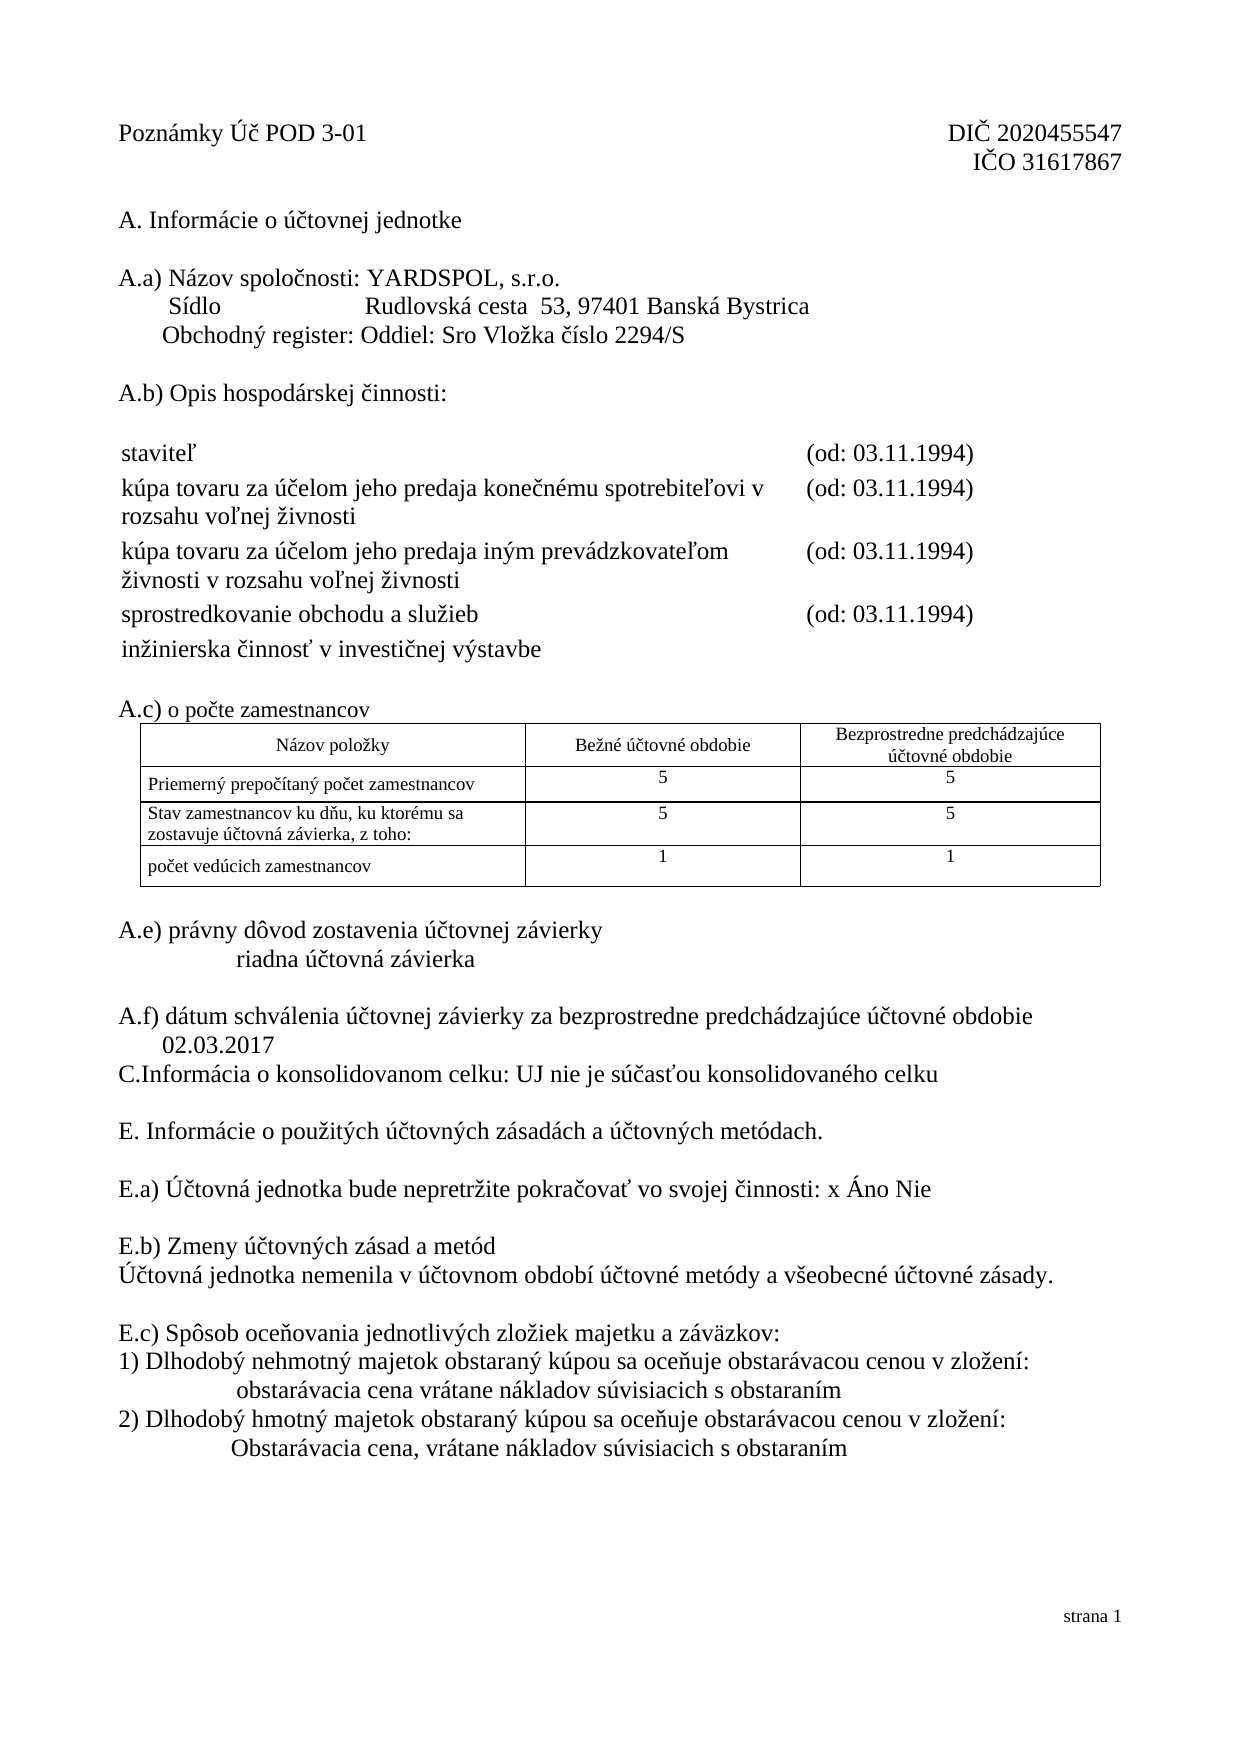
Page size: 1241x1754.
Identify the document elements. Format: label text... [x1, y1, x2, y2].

table_header (od: 03.11.1994) [791, 470, 1122, 533]
table_header (od: 03.11.1994) [791, 596, 1122, 631]
table_header staviteľ [118, 435, 791, 470]
text A.a) Názov spoločnosti: YARDSPOL, s.r.o. [118, 263, 1122, 291]
table_header kúpa tovaru za účelom jeho predaja konečnému spotrebiteľovi v rozsahu voľnej živnosti [118, 470, 791, 533]
table_cell 5 [526, 767, 800, 801]
table_cell 5 [526, 803, 800, 845]
table_cell 5 [801, 803, 1100, 845]
text C.Informácia o konsolidovanom celku: UJ nie je súčasťou konsolidovaného celku [118, 1059, 1122, 1088]
text Sídlo Rudlovská cesta 53, 97401 Banská Bystrica [118, 291, 1122, 320]
text riadna účtovná závierka [118, 944, 1122, 973]
text A.e) právny dôvod zostavenia účtovnej závierky [118, 915, 1122, 944]
text 2) Dlhodobý hmotný majetok obstaraný kúpou sa oceňuje obstarávacou cenou v zložení: [118, 1404, 1122, 1433]
text E.c) Spôsob oceňovania jednotlivých zložiek majetku a záväzkov: [118, 1318, 1122, 1346]
text A. Informácie o účtovnej jednotke [118, 205, 1122, 234]
text E. Informácie o použitých účtovných zásadách a účtovných metódach. [118, 1116, 1122, 1145]
table_header inžinierska činnosť v investičnej výstavbe [118, 631, 1122, 666]
text 02.03.2017 [118, 1030, 1122, 1059]
text Obstarávacia cena, vrátane nákladov súvisiacich s obstaraním [118, 1433, 1122, 1461]
table_cell počet vedúcich zamestnancov [141, 846, 525, 886]
text A.f) dátum schválenia účtovnej závierky za bezprostredne predchádzajúce účtovné obdobie [118, 1001, 1122, 1030]
table_cell 1 [801, 846, 1100, 886]
table_header sprostredkovanie obchodu a služieb [118, 596, 791, 631]
table_header Názov položky [141, 724, 525, 766]
text A.b) Opis hospodárskej činnosti: [118, 378, 1122, 406]
text obstarávacia cena vrátane nákladov súvisiacich s obstaraním [118, 1375, 1122, 1404]
table_cell 1 [526, 846, 800, 886]
table_cell Stav zamestnancov ku dňu, ku ktorému sa zostavuje účtovná závierka, z toho: [141, 803, 525, 845]
table_header kúpa tovaru za účelom jeho predaja iným prevádzkovateľom živnosti v rozsahu voľnej živnosti [118, 533, 791, 596]
table_cell 5 [801, 767, 1100, 801]
text strana 1 [118, 1605, 1122, 1627]
text Účtovná jednotka nemenila v účtovnom období účtovné metódy a všeobecné účtovné zásady. [118, 1260, 1122, 1289]
text Obchodný register: Oddiel: Sro Vložka číslo 2294/S [118, 320, 1122, 349]
table_header Bezprostredne predchádzajúce účtovné obdobie [801, 724, 1100, 766]
text A.c) o počte zamestnancov [118, 694, 1122, 723]
table_header Bežné účtovné obdobie [526, 724, 800, 766]
table_cell Priemerný prepočítaný počet zamestnancov [141, 767, 525, 801]
text 1) Dlhodobý nehmotný majetok obstaraný kúpou sa oceňuje obstarávacou cenou v zložení: [118, 1346, 1122, 1375]
table_header (od: 03.11.1994) [791, 435, 1122, 470]
table_header (od: 03.11.1994) [791, 533, 1122, 596]
text E.b) Zmeny účtovných zásad a metód [118, 1231, 1122, 1260]
text E.a) Účtovná jednotka bude nepretržite pokračovať vo svojej činnosti: x Áno Nie [118, 1174, 1122, 1203]
